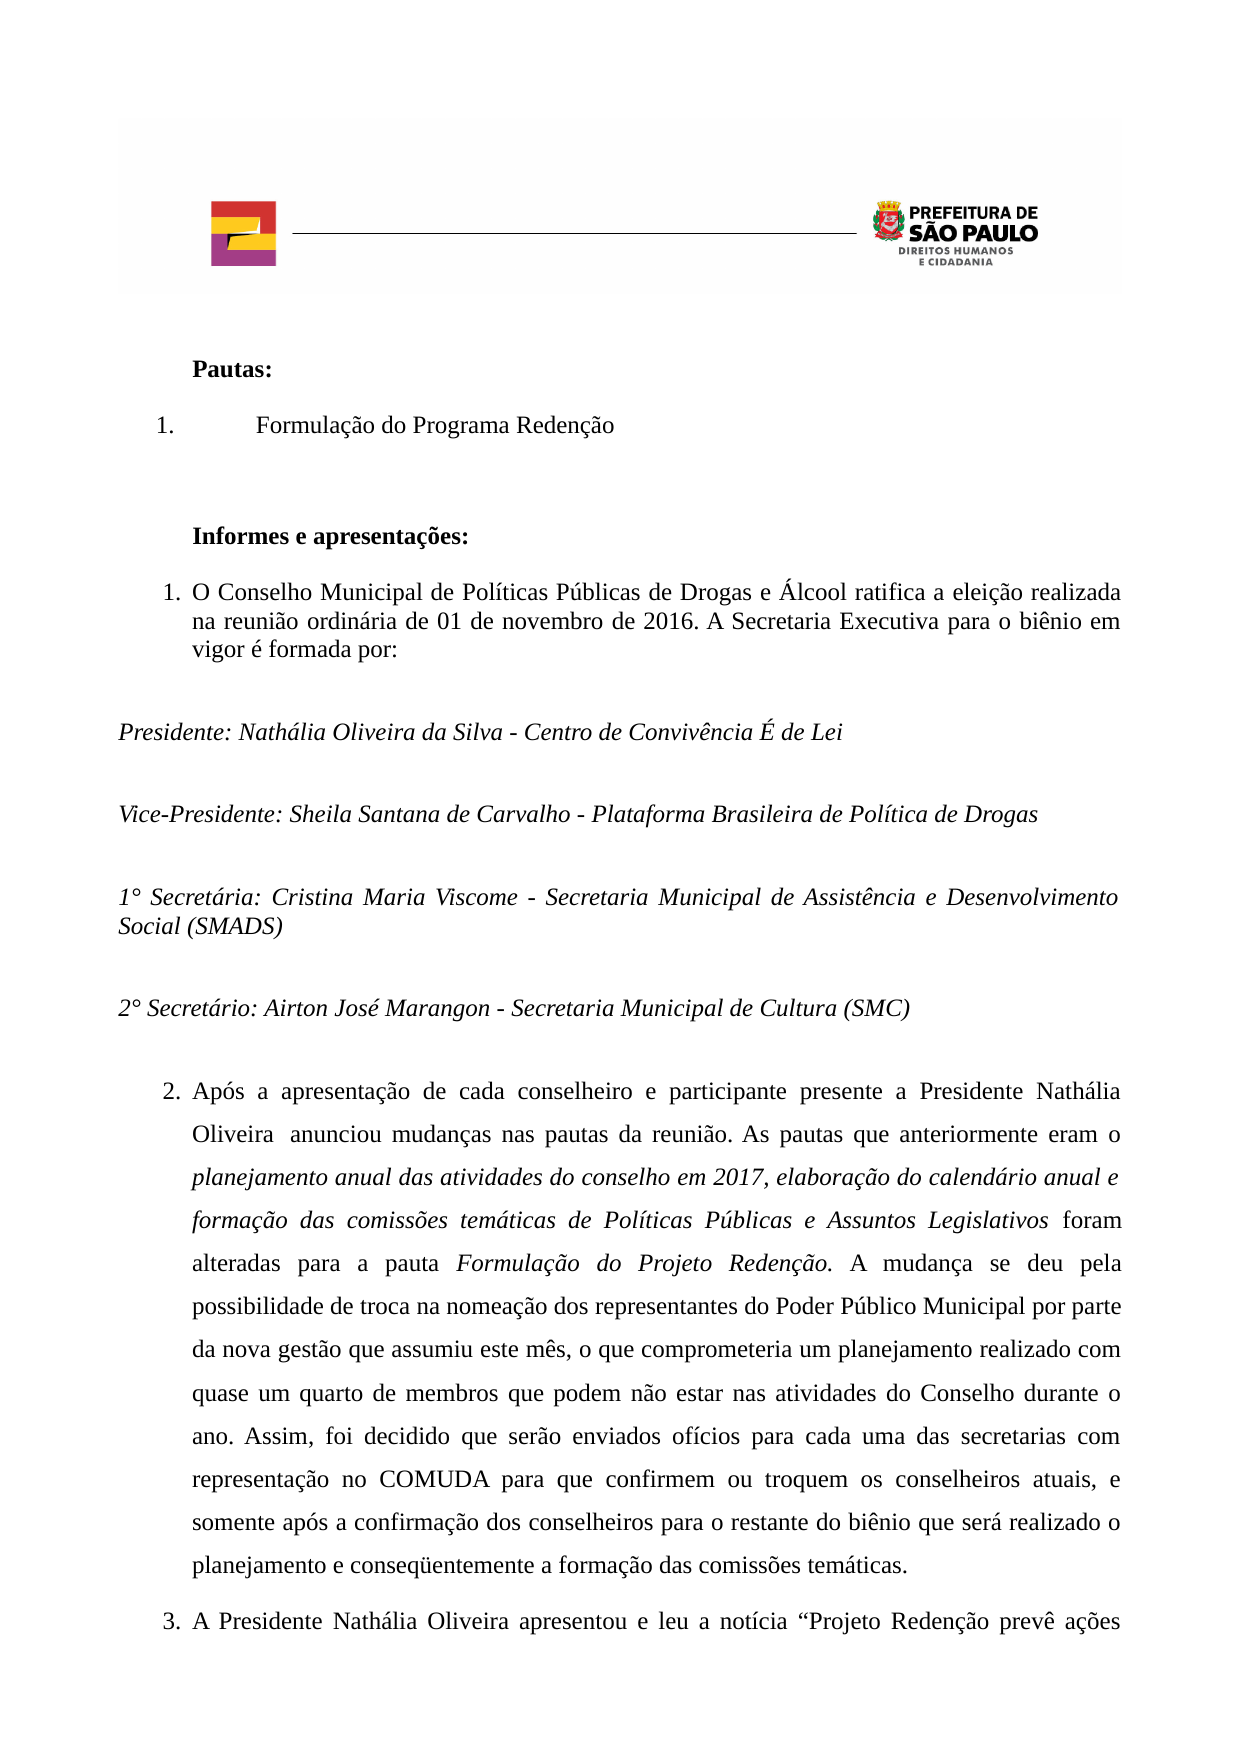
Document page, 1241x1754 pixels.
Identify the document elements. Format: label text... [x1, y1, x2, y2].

text 2° Secretário: Airton José Marangon - Secretaria Municipal de Cultura (SMC) [118, 993, 1122, 1022]
text Pautas: [118, 354, 1122, 383]
text Vice-Presidente: Sheila Santana de Carvalho - Plataforma Brasileira de Política de Drogas [118, 799, 1122, 828]
text Presidente: Nathália Oliveira da Silva - Centro de Convivência É de Lei [118, 717, 1122, 746]
picture [118, 118, 1123, 294]
text 1° Secretária: Cristina Maria Viscome - Secretaria Municipal de Assistência e Desenvolvimento Social (SMADS) [118, 882, 1122, 939]
list O Conselho Municipal de Políticas Públicas de Drogas e Álcool ratifica a eleição realizada na reunião ordinária de 01 de novembro de 2016. A Secretaria Executiva para o biênio em vigor é formada por: [162, 577, 1122, 663]
text Informes e apresentações: [118, 521, 1122, 550]
list A Presidente Nathália Oliveira apresentou e leu a notícia “Projeto Redenção prevê ações [162, 1606, 1122, 1634]
text 1. Formulação do Programa Redenção [156, 410, 1122, 439]
list Após a apresentação de cada conselheiro e participante presente a Presidente Nathália Oliveira anunciou mudanças nas pautas da reunião. As pautas que anteriormente eram o planejamento anual das atividades do conselho em 2017, elaboração do calendário anual e formação das comissões temáticas de Políticas Públicas e Assuntos Legislativos foram alteradas para a pauta Formulação do Projeto Redenção. A mudança se deu pela possibilidade de troca na nomeação dos representantes do Poder Público Municipal por parte da nova gestão que assumiu este mês, o que comprometeria um planejamento realizado com quase um quarto de membros que podem não estar nas atividades do Conselho durante o ano. Assim, foi decidido que serão enviados ofícios para cada uma das secretarias com representação no COMUDA para que confirmem ou troquem os conselheiros atuais, e somente após a confirmação dos conselheiros para o restante do biênio que será realizado o planejamento e conseqüentemente a formação das comissões temáticas. [162, 1076, 1122, 1579]
